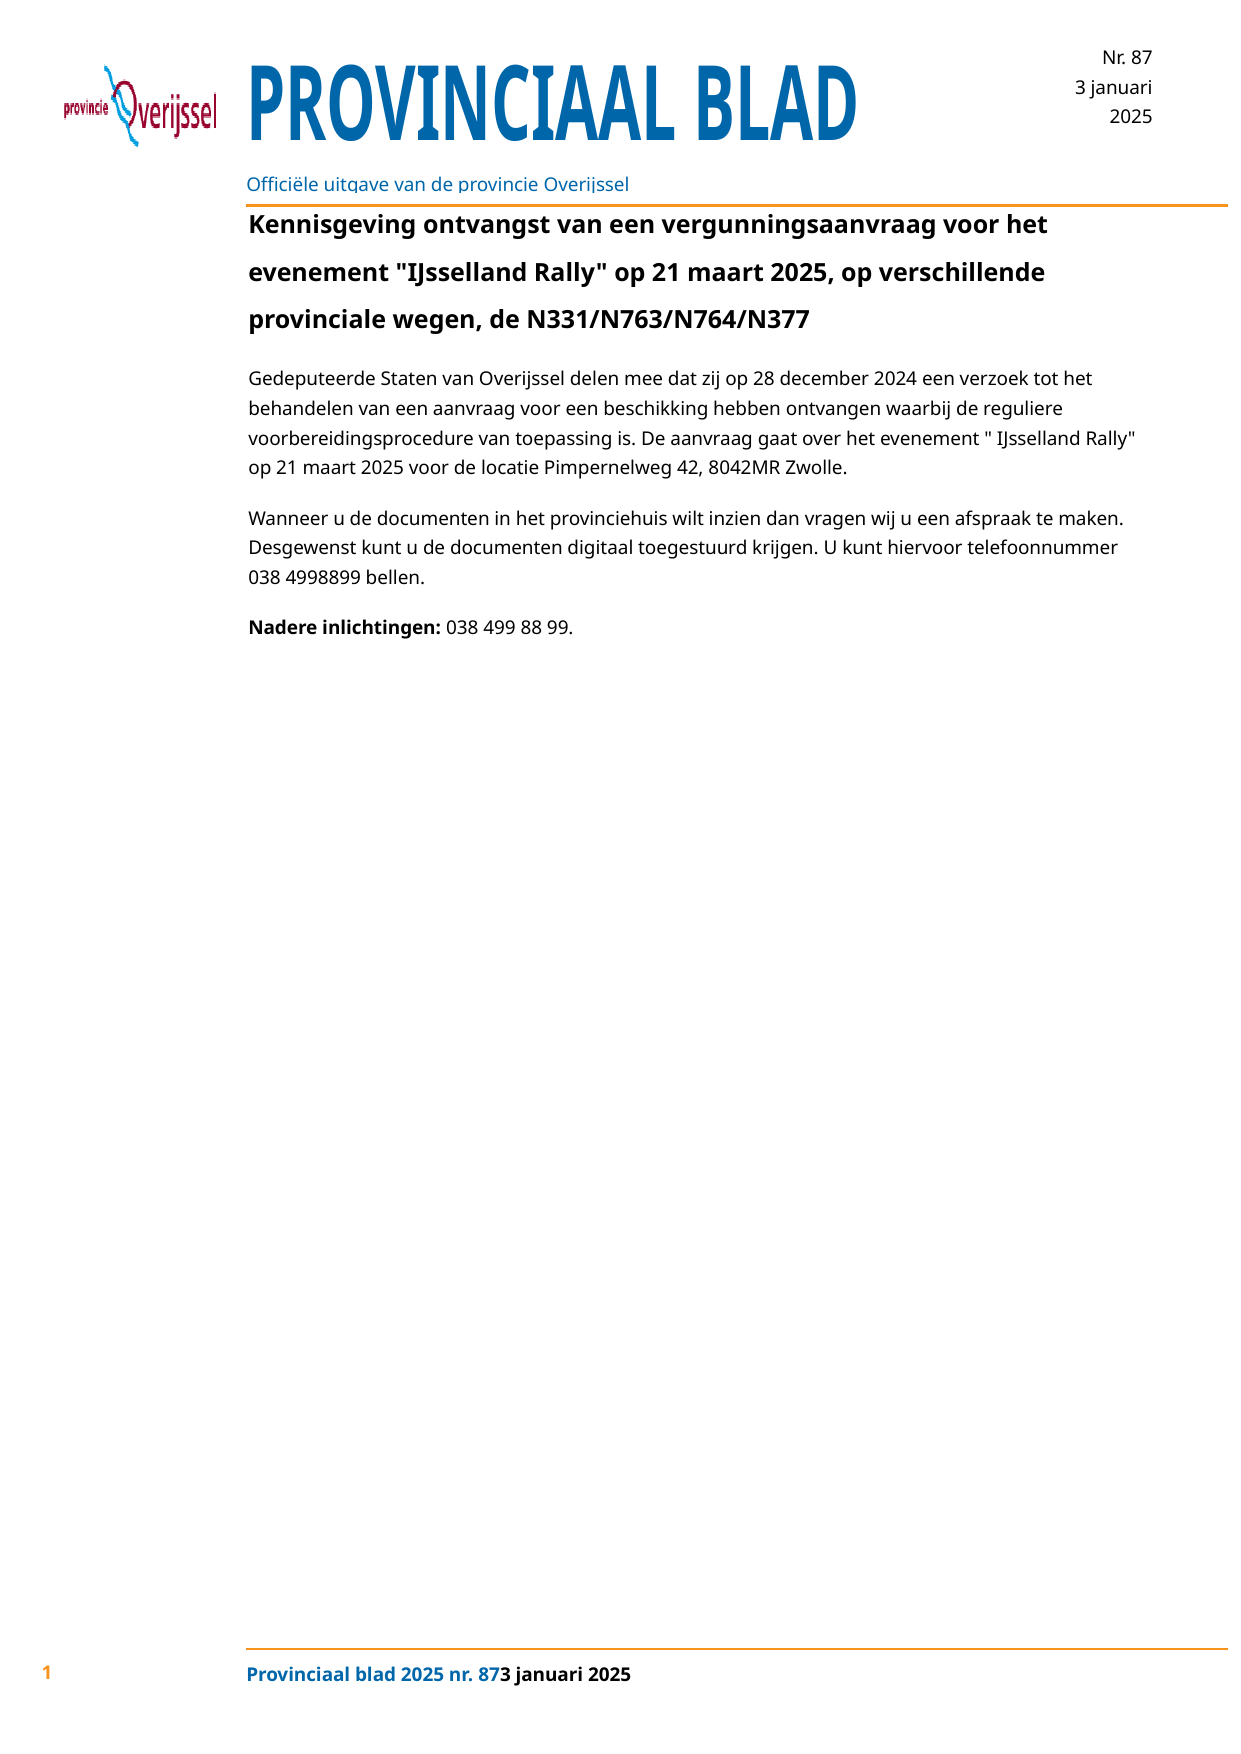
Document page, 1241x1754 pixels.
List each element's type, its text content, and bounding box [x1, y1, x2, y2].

text Nadere inlichtingen: 038 499 88 99. [248, 614, 1152, 640]
text Gedeputeerde Staten van Overijssel delen mee dat zij op 28 december 2024 een verzoek tot het behandelen van een aanvraag voor een beschikking hebben ontvangen waarbij de reguliere voorbereidingsprocedure van toepassing is. De aanvraag gaat over het evenement " IJsselland Rally" op 21 maart 2025 voor de locatie Pimpernelweg 42, 8042MR Zwolle. [248, 366, 1152, 480]
picture [41, 47, 231, 172]
text Wanneer u de documenten in het provinciehuis wilt inzien dan vragen wij u een afspraak te maken. Desgewenst kunt u de documenten digitaal toegestuurd krijgen. U kunt hiervoor telefoonnummer 038 4998899 bellen. [248, 505, 1152, 589]
text Kennisgeving ontvangst van een vergunningsaanvraag voor het evenement "IJsselland Rally" op 21 maart 2025, op verschillende provinciale wegen, de N331/N763/N764/N377 [248, 207, 1152, 336]
